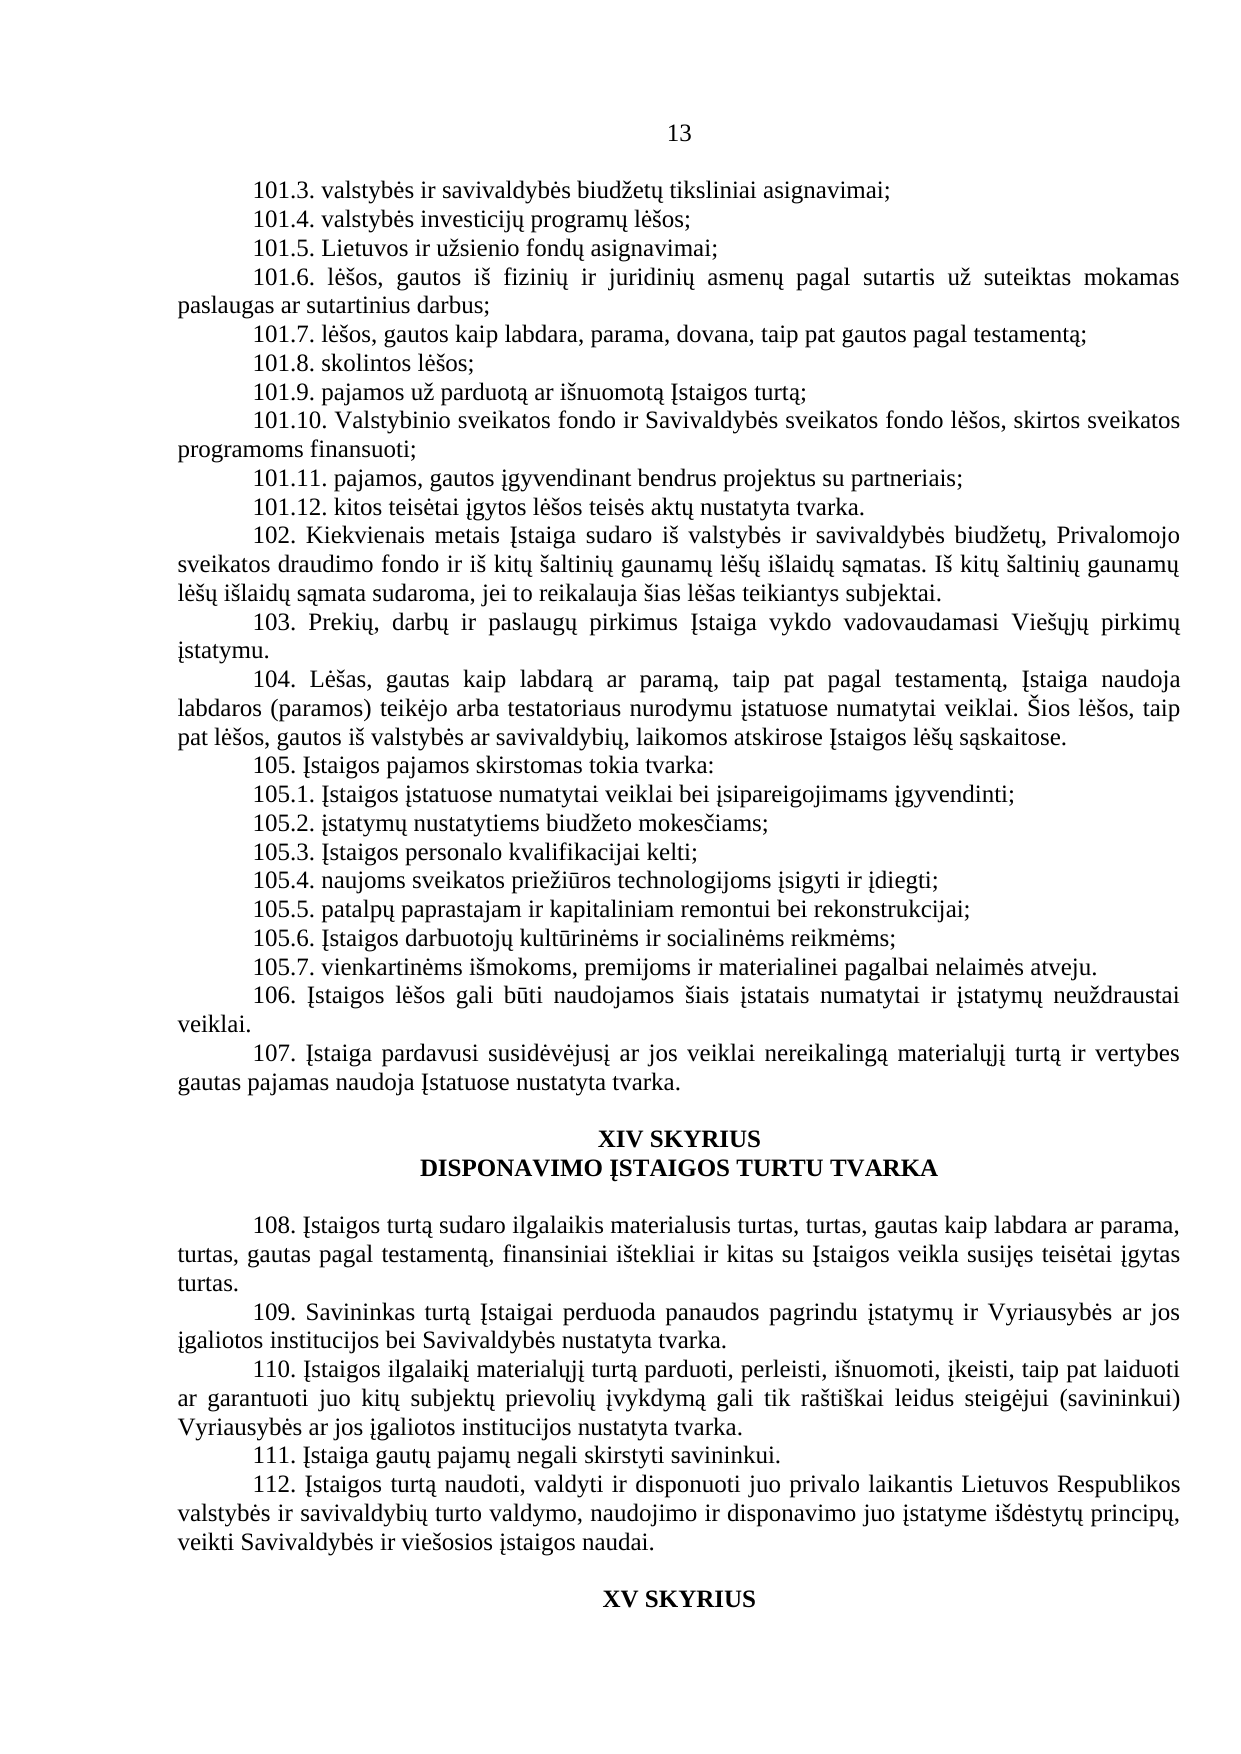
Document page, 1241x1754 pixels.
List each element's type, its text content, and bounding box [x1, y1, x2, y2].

text 105.7. vienkartinėms išmokoms, premijoms ir materialinei pagalbai nelaimės atveju. [177, 952, 1181, 981]
text 111. Įstaiga gautų pajamų negali skirstyti savininkui. [177, 1441, 1181, 1469]
text 112. Įstaigos turtą naudoti, valdyti ir disponuoti juo privalo laikantis Lietuvos Respublikos valstybės ir savivaldybių turto valdymo, naudojimo ir disponavimo juo įstatyme išdėstytų principų, veikti Savivaldybės ir viešosios įstaigos naudai. [177, 1469, 1181, 1556]
text 110. Įstaigos ilgalaikį materialųjį turtą parduoti, perleisti, išnuomoti, įkeisti, taip pat laiduoti ar garantuoti juo kitų subjektų prievolių įvykdymą gali tik raštiškai leidus steigėjui (savininkui) Vyriausybės ar jos įgaliotos institucijos nustatyta tvarka. [177, 1354, 1181, 1441]
text 101.12. kitos teisėtai įgytos lėšos teisės aktų nustatyta tvarka. [177, 492, 1181, 521]
text 105.4. naujoms sveikatos priežiūros technologijoms įsigyti ir įdiegti; [177, 866, 1181, 894]
text XV SKYRIUS [177, 1584, 1181, 1613]
text 109. Savininkas turtą Įstaigai perduoda panaudos pagrindu įstatymų ir Vyriausybės ar jos įgaliotos institucijos bei Savivaldybės nustatyta tvarka. [177, 1297, 1181, 1354]
text 108. Įstaigos turtą sudaro ilgalaikis materialusis turtas, turtas, gautas kaip labdara ar parama, turtas, gautas pagal testamentą, finansiniai ištekliai ir kitas su Įstaigos veikla susijęs teisėtai įgytas turtas. [177, 1211, 1181, 1297]
text 105.3. Įstaigos personalo kvalifikacijai kelti; [177, 837, 1181, 866]
text 101.8. skolintos lėšos; [177, 348, 1181, 377]
text 101.3. valstybės ir savivaldybės biudžetų tiksliniai asignavimai; [177, 176, 1181, 204]
text 106. Įstaigos lėšos gali būti naudojamos šiais įstatais numatytai ir įstatymų neuždraustai veiklai. [177, 981, 1181, 1038]
text 104. Lėšas, gautas kaip labdarą ar paramą, taip pat pagal testamentą, Įstaiga naudoja labdaros (paramos) teikėjo arba testatoriaus nurodymu įstatuose numatytai veiklai. Šios lėšos, taip pat lėšos, gautos iš valstybės ar savivaldybių, laikomos atskirose Įstaigos lėšų sąskaitose. [177, 664, 1181, 751]
text 105.5. patalpų paprastajam ir kapitaliniam remontui bei rekonstrukcijai; [177, 894, 1181, 923]
text 102. Kiekvienais metais Įstaiga sudaro iš valstybės ir savivaldybės biudžetų, Privalomojo sveikatos draudimo fondo ir iš kitų šaltinių gaunamų lėšų išlaidų sąmatas. Iš kitų šaltinių gaunamų lėšų išlaidų sąmata sudaroma, jei to reikalauja šias lėšas teikiantys subjektai. [177, 521, 1181, 607]
text 105.2. įstatymų nustatytiems biudžeto mokesčiams; [177, 808, 1181, 837]
text 105.1. Įstaigos įstatuose numatytai veiklai bei įsipareigojimams įgyvendinti; [177, 779, 1181, 808]
text DISPONAVIMO ĮSTAIGOS TURTU TVARKA [177, 1153, 1181, 1182]
text 105.6. Įstaigos darbuotojų kultūrinėms ir socialinėms reikmėms; [177, 923, 1181, 952]
text 101.4. valstybės investicijų programų lėšos; [177, 204, 1181, 233]
text 105. Įstaigos pajamos skirstomas tokia tvarka: [177, 751, 1181, 779]
text 101.10. Valstybinio sveikatos fondo ir Savivaldybės sveikatos fondo lėšos, skirtos sveikatos programoms finansuoti; [177, 406, 1181, 463]
text 101.5. Lietuvos ir užsienio fondų asignavimai; [177, 233, 1181, 262]
text 101.9. pajamos už parduotą ar išnuomotą Įstaigos turtą; [177, 377, 1181, 406]
text 101.6. lėšos, gautos iš fizinių ir juridinių asmenų pagal sutartis už suteiktas mokamas paslaugas ar sutartinius darbus; [177, 262, 1181, 319]
text 103. Prekių, darbų ir paslaugų pirkimus Įstaiga vykdo vadovaudamasi Viešųjų pirkimų įstatymu. [177, 607, 1181, 664]
text XIV SKYRIUS [177, 1124, 1181, 1153]
text 101.7. lėšos, gautos kaip labdara, parama, dovana, taip pat gautos pagal testamentą; [177, 319, 1181, 348]
text 101.11. pajamos, gautos įgyvendinant bendrus projektus su partneriais; [177, 463, 1181, 492]
text 107. Įstaiga pardavusi susidėvėjusį ar jos veiklai nereikalingą materialųjį turtą ir vertybes gautas pajamas naudoja Įstatuose nustatyta tvarka. [177, 1038, 1181, 1096]
